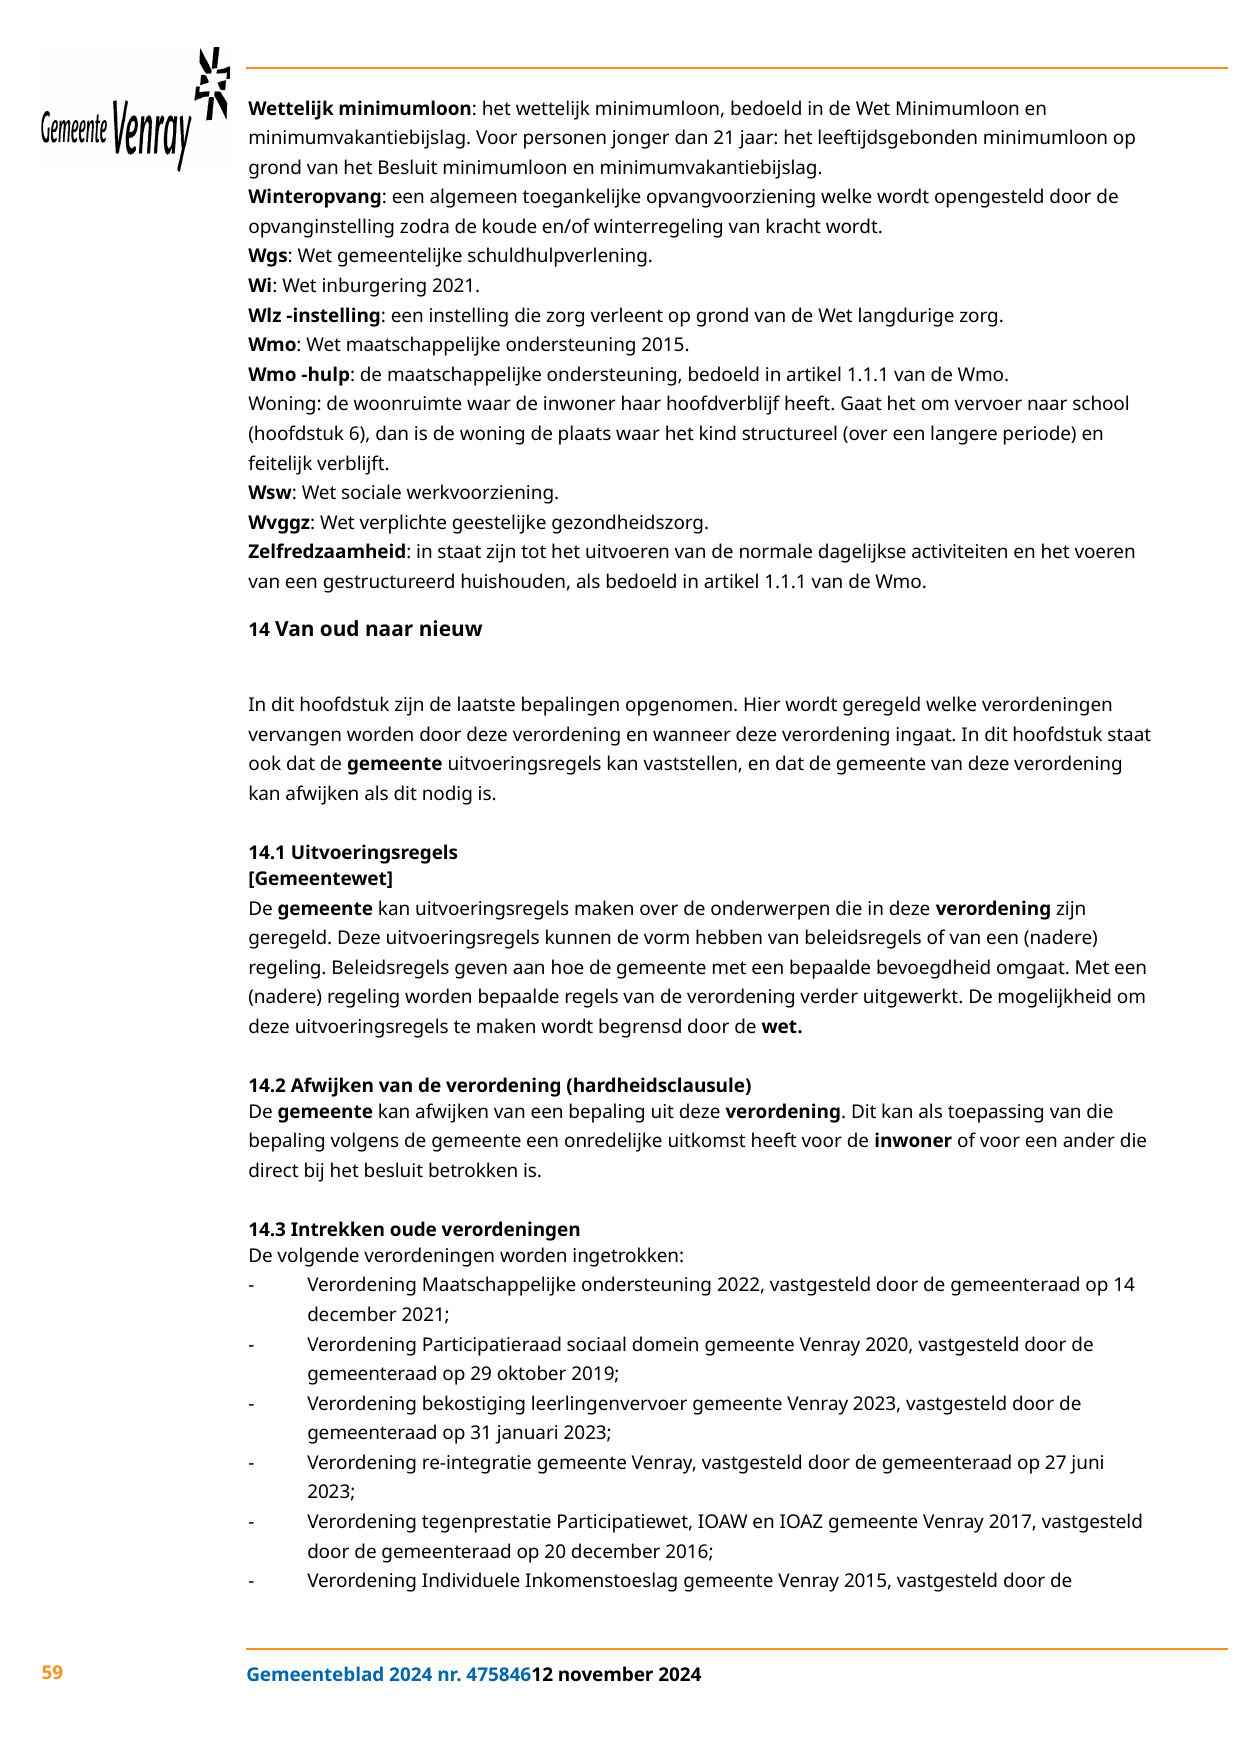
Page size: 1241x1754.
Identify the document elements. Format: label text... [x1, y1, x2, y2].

text Wlz -instelling: een instelling die zorg verleent op grond van de Wet langdurige zorg. [248, 302, 1152, 328]
list Verordening Participatieraad sociaal domein gemeente Venray 2020, vastgesteld door de gemeenteraad op 29 oktober 2019; [248, 1331, 1152, 1386]
text Wettelijk minimumloon: het wettelijk minimumloon, bedoeld in de Wet Minimumloon en minimumvakantiebijslag. Voor personen jonger dan 21 jaar: het leeftijdsgebonden minimumloon op grond van het Besluit minimumloon en minimumvakantiebijslag. [248, 95, 1152, 180]
picture [41, 47, 231, 172]
text Woning: de woonruimte waar de inwoner haar hoofdverblijf heeft. Gaat het om vervoer naar school (hoofdstuk 6), dan is de woning de plaats waar het kind structureel (over een langere periode) en feitelijk verblijft. [248, 391, 1152, 476]
list Verordening bekostiging leerlingenvervoer gemeente Venray 2023, vastgesteld door de gemeenteraad op 31 januari 2023; [248, 1390, 1152, 1445]
text Wvggz: Wet verplichte geestelijke gezondheidszorg. [248, 509, 1152, 535]
text De gemeente kan uitvoeringsregels maken over de onderwerpen die in deze verordening zijn geregeld. Deze uitvoeringsregels kunnen de vorm hebben van beleidsregels of van een (nadere) regeling. Beleidsregels geven aan hoe de gemeente met een bepaalde bevoegdheid omgaat. Met een (nadere) regeling worden bepaalde regels van de verordening verder uitgewerkt. De mogelijkheid om deze uitvoeringsregels te maken wordt begrensd door de wet. [248, 895, 1152, 1039]
list Verordening re-integratie gemeente Venray, vastgesteld door de gemeenteraad op 27 juni 2023; [248, 1449, 1152, 1504]
text De volgende verordeningen worden ingetrokken: [248, 1242, 1152, 1268]
text Wi: Wet inburgering 2021. [248, 272, 1152, 298]
text [Gemeentewet] [248, 865, 1152, 891]
text 14.2 Afwijken van de verordening (hardheidsclausule) [248, 1072, 1152, 1098]
text 14.1 Uitvoeringsregels [248, 839, 1152, 865]
text Wmo -hulp: de maatschappelijke ondersteuning, bedoeld in artikel 1.1.1 van de Wmo. [248, 361, 1152, 387]
text De gemeente kan afwijken van een bepaling uit deze verordening. Dit kan als toepassing van die bepaling volgens de gemeente een onredelijke uitkomst heeft voor de inwoner of voor een ander die direct bij het besluit betrokken is. [248, 1098, 1152, 1183]
list Verordening Individuele Inkomenstoeslag gemeente Venray 2015, vastgesteld door de [248, 1567, 1152, 1593]
list Verordening tegenprestatie Participatiewet, IOAW en IOAZ gemeente Venray 2017, vastgesteld door de gemeenteraad op 20 december 2016; [248, 1508, 1152, 1563]
list Verordening Maatschappelijke ondersteuning 2022, vastgesteld door de gemeenteraad op 14 december 2021; [248, 1272, 1152, 1327]
text Zelfredzaamheid: in staat zijn tot het uitvoeren van de normale dagelijkse activiteiten en het voeren van een gestructureerd huishouden, als bedoeld in artikel 1.1.1 van de Wmo. [248, 538, 1152, 594]
text Winteropvang: een algemeen toegankelijke opvangvoorziening welke wordt opengesteld door de opvanginstelling zodra de koude en/of winterregeling van kracht wordt. [248, 183, 1152, 239]
text 14 Van oud naar nieuw [248, 614, 1152, 642]
text Wgs: Wet gemeentelijke schuldhulpverlening. [248, 243, 1152, 268]
text 14.3 Intrekken oude verordeningen [248, 1216, 1152, 1242]
text Wsw: Wet sociale werkvoorziening. [248, 479, 1152, 505]
text In dit hoofdstuk zijn de laatste bepalingen opgenomen. Hier wordt geregeld welke verordeningen vervangen worden door deze verordening en wanneer deze verordening ingaat. In dit hoofdstuk staat ook dat de gemeente uitvoeringsregels kan vaststellen, en dat de gemeente van deze verordening kan afwijken als dit nodig is. [248, 691, 1152, 806]
text Wmo: Wet maatschappelijke ondersteuning 2015. [248, 331, 1152, 357]
